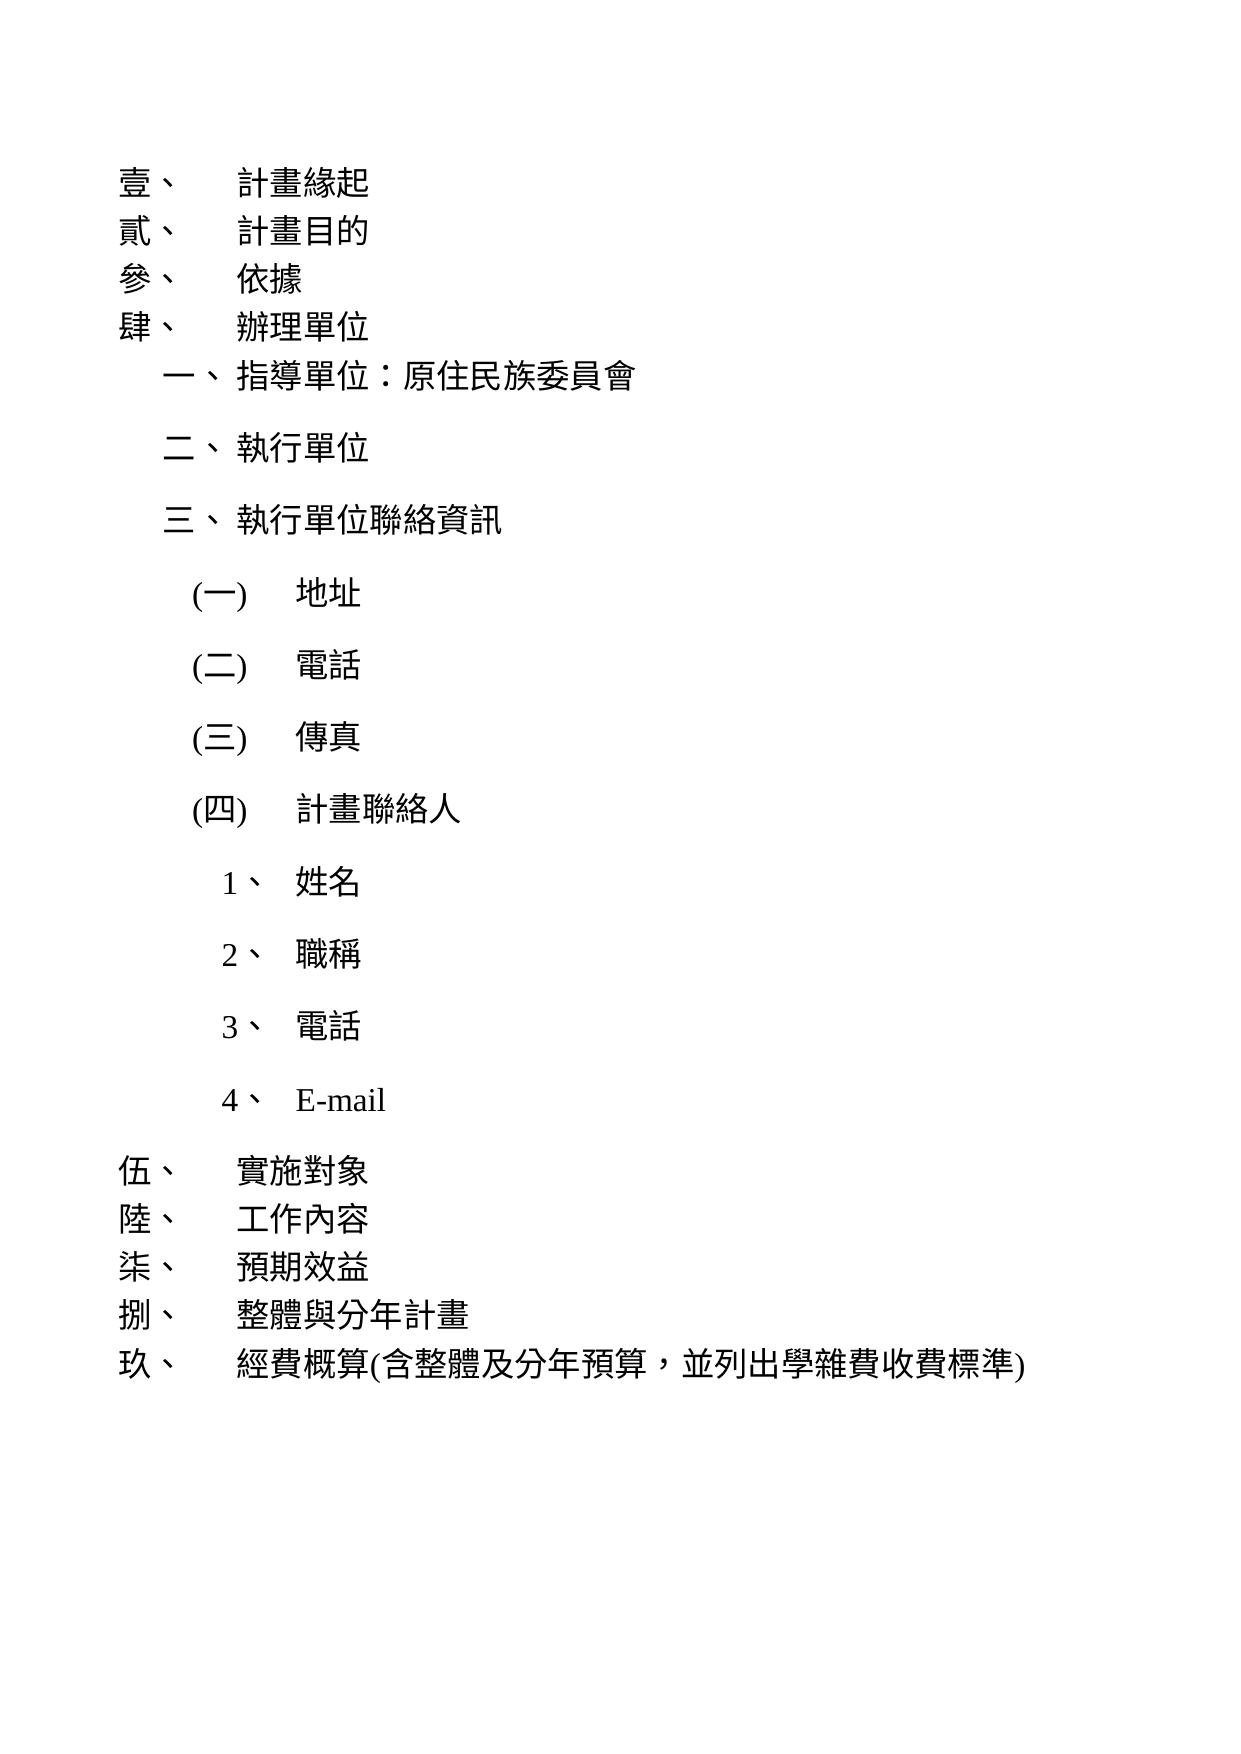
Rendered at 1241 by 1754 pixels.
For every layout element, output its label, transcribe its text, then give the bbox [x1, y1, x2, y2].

list 姓名 [118, 855, 1122, 904]
list E-mail [118, 1072, 1122, 1121]
list 職稱 [118, 928, 1122, 976]
list 辦理單位 [118, 301, 1122, 349]
list 整體與分年計畫 [118, 1289, 1122, 1337]
list 計畫目的 [118, 205, 1122, 253]
list 依據 [118, 253, 1122, 301]
list 地址 [118, 566, 1122, 614]
list 指導單位：原住民族委員會 [118, 349, 1122, 398]
list 計畫緣起 [118, 156, 1122, 205]
list 實施對象 [118, 1144, 1122, 1193]
list 經費概算(含整體及分年預算，並列出學雜費收費標準) [118, 1337, 1122, 1386]
list 電話 [118, 638, 1122, 687]
list 預期效益 [118, 1241, 1122, 1289]
list 執行單位 [118, 422, 1122, 470]
list 工作內容 [118, 1193, 1122, 1241]
list 執行單位聯絡資訊 [118, 494, 1122, 542]
list 計畫聯絡人 [118, 783, 1122, 831]
list 傳真 [118, 711, 1122, 759]
list 電話 [118, 1000, 1122, 1048]
